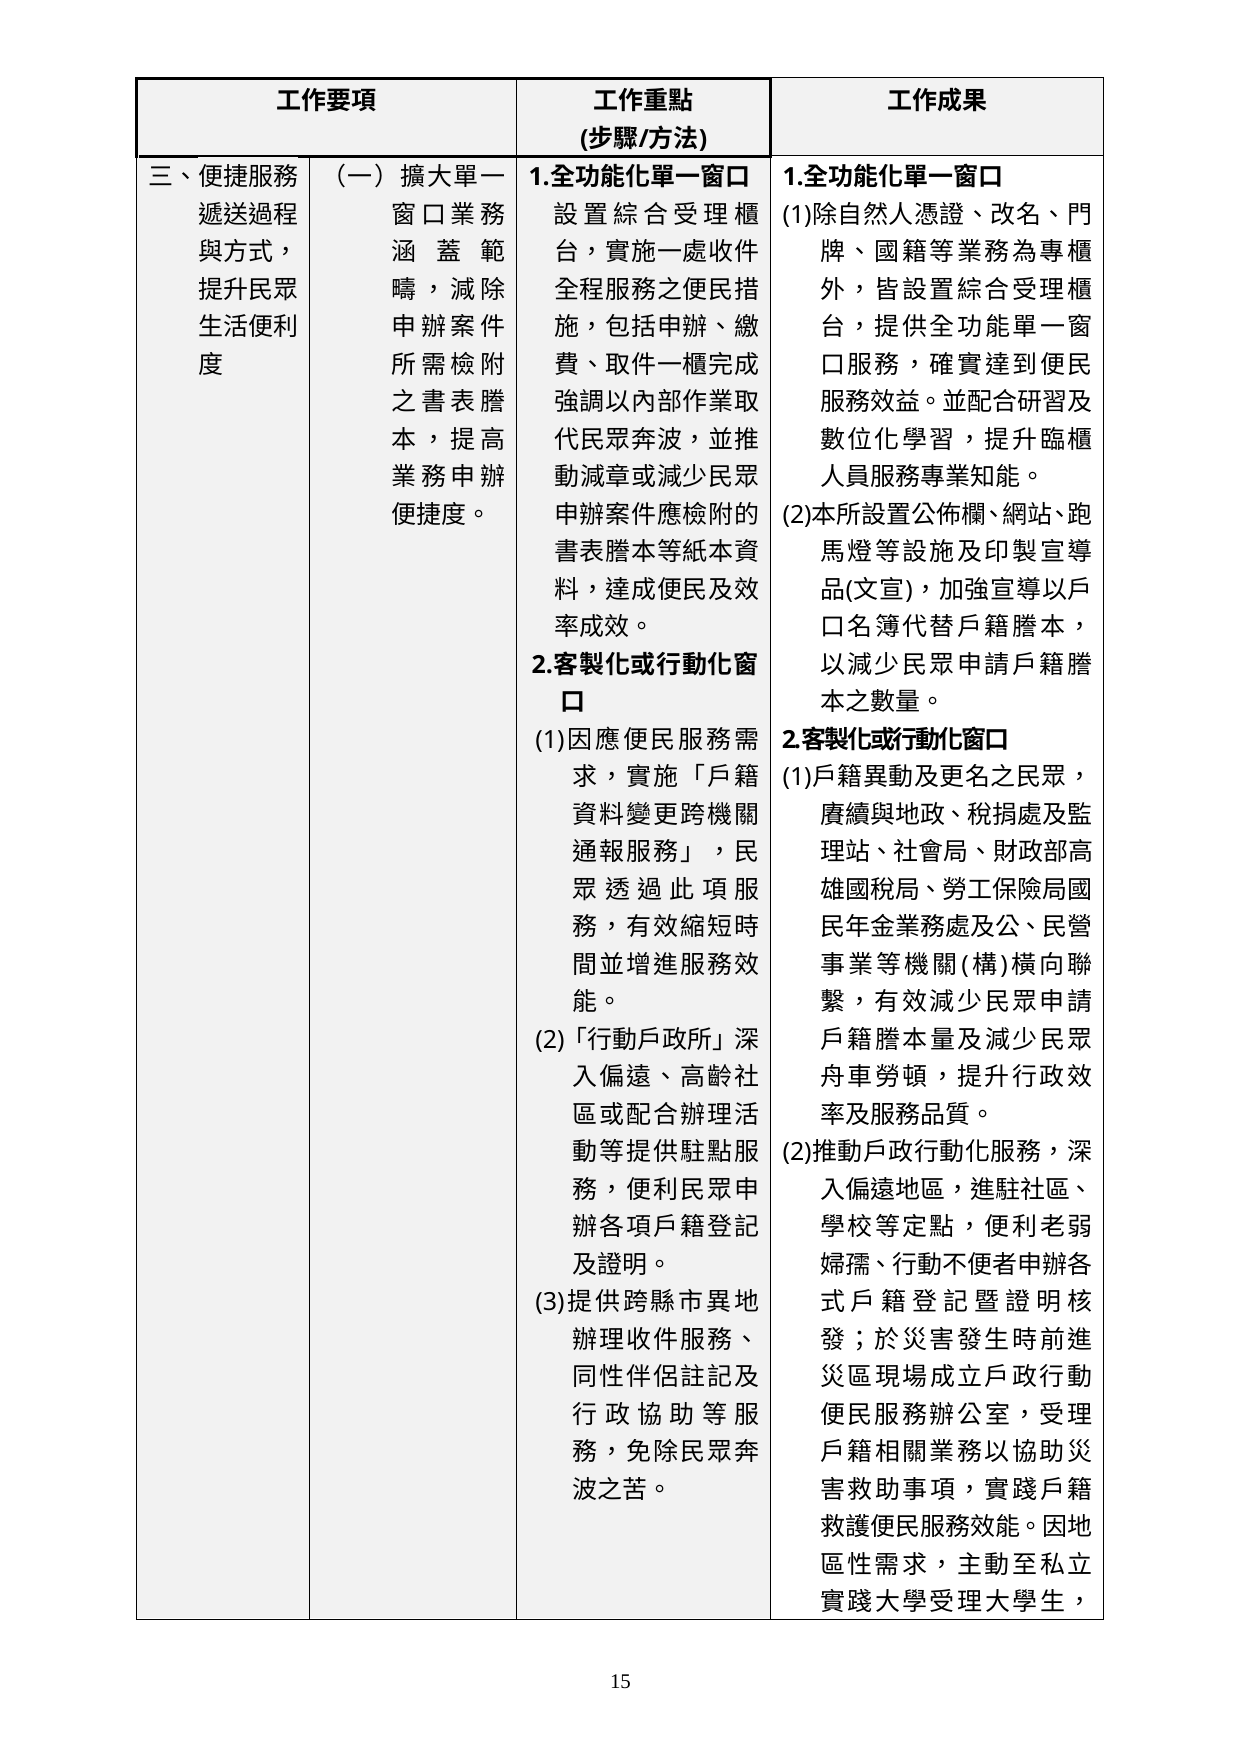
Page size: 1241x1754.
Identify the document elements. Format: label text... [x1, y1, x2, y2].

table_cell （一）擴大單一窗口業務涵蓋範疇，減除申辦案件所需檢附之書表謄本，提高業務申辦便捷度。 [310, 158, 516, 1618]
table_header 工作重點 (步驟/方法) [517, 80, 769, 155]
table_cell 1.全功能化單一窗口 (1)除自然人憑證、改名、門牌、國籍等業務為專櫃外，皆設置綜合受理櫃台，提供全功能單一窗口服務，確實達到便民服務效益。並配合研習及數位化學習，提升臨櫃人員服務專業知能。 (2)本所設置公佈欄、網站、跑馬燈等設施及印製宣導品(文宣)，加強宣導以戶口名簿代替戶籍謄本，以減少民眾申請戶籍謄本之數量。 2.客製化或行動化窗口 (1)戶籍異動及更名之民眾，賡續與地政、稅捐處及監理站、社會局、財政部高雄國稅局、勞工保險局國民年金業務處及公、民營事業等機關(構)橫向聯繫，有效減少民眾申請戶籍謄本量及減少民眾舟車勞頓，提升行政效率及服務品質。 (2)推動戶政行動化服務，深入偏遠地區，進駐社區、學校等定點，便利老弱婦孺、行動不便者申辦各式戶籍登記暨證明核發；於災害發生時前進災區現場成立戶政行動便民服務辦公室，受理戶籍相關業務以協助災害救助事項，實踐戶籍救護便民服務效能。因地區性需求，主動至私立實踐大學受理大學生， [771, 156, 1103, 1618]
table_header 工作要項 [138, 80, 516, 155]
table_cell 1.全功能化單一窗口 設置綜合受理櫃台，實施一處收件全程服務之便民措施，包括申辦、繳費、取件一櫃完成強調以內部作業取代民眾奔波，並推動減章或減少民眾申辦案件應檢附的書表謄本等紙本資料，達成便民及效率成效。 2.客製化或行動化窗口 (1)因應便民服務需求，實施「戶籍資料變更跨機關通報服務」，民眾透過此項服務，有效縮短時間並增進服務效能。 (2)「行動戶政所」深入偏遠、高齡社區或配合辦理活動等提供駐點服務，便利民眾申辦各項戶籍登記及證明。 (3)提供跨縣市異地辦理收件服務、同性伴侶註記及行政協助等服務，免除民眾奔波之苦。 [517, 158, 770, 1618]
table_header 工作成果 [772, 78, 1103, 155]
table_cell 三、便捷服務遞送過程與方式，提升民眾生活便利度 [137, 155, 309, 1618]
